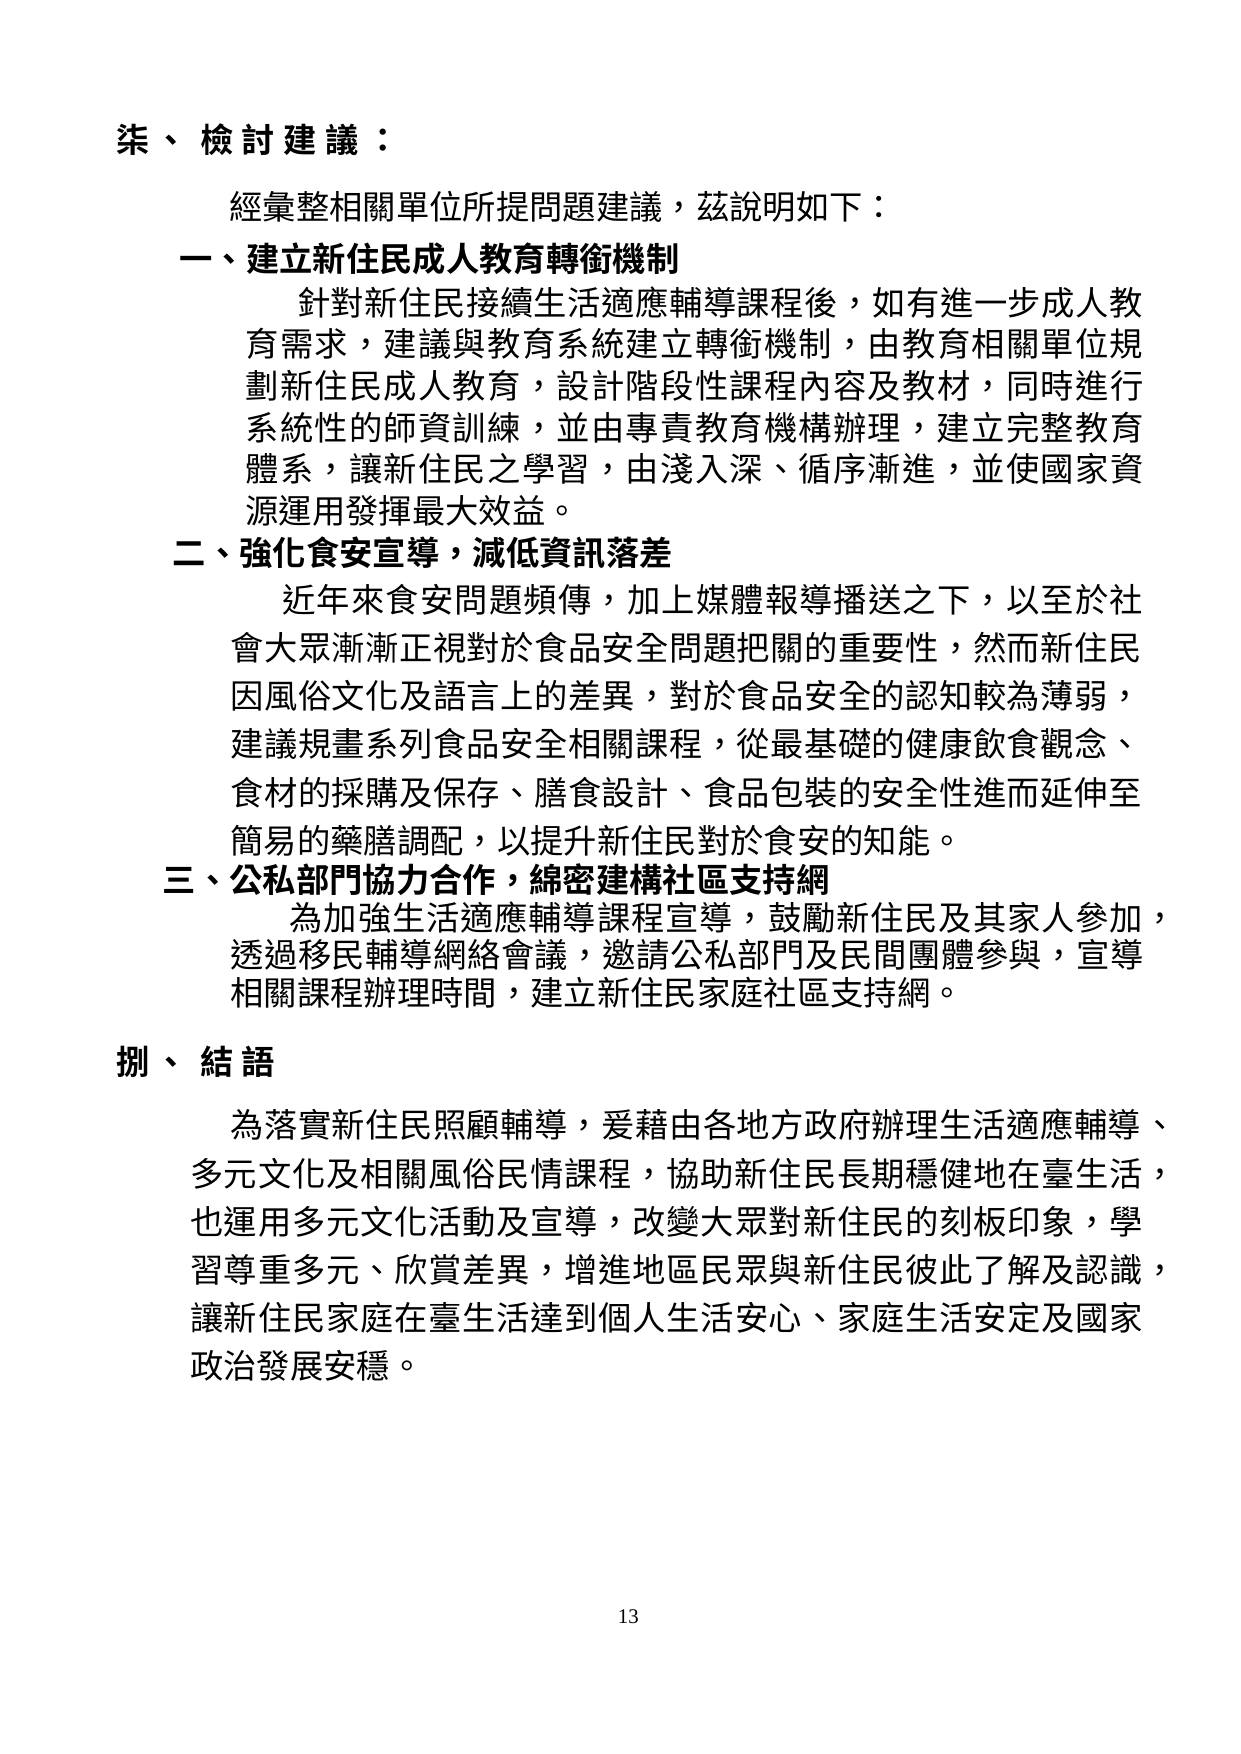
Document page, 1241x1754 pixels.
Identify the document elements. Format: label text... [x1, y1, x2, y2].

text 捌、結語 [112, 1018, 1144, 1080]
text 二、強化食安宣導，減低資訊落差 [112, 532, 1144, 573]
text 為落實新住民照顧輔導，爰藉由各地方政府辦理生活適應輔導、多元文化及相關風俗民情課程，協助新住民長期穩健地在臺生活，也運用多元文化活動及宣導，改變大眾對新住民的刻板印象，學習尊重多元、欣賞差異，增進地區民眾與新住民彼此了解及認識，讓新住民家庭在臺生活達到個人生活安心、家庭生活安定及國家政治發展安穩。 [190, 1099, 1144, 1388]
text 柒、檢討建議： [112, 96, 1144, 159]
text 為加強生活適應輔導課程宣導，鼓勵新住民及其家人參加，透過移民輔導網絡會議，邀請公私部門及民間團體參與，宣導相關課程辦理時間，建立新住民家庭社區支持網。 [230, 900, 1144, 1013]
text 針對新住民接續生活適應輔導課程後，如有進一步成人教育需求，建議與教育系統建立轉銜機制，由教育相關單位規劃新住民成人教育，設計階段性課程內容及教材，同時進行系統性的師資訓練，並由專責教育機構辦理，建立完整教育體系，讓新住民之學習，由淺入深、循序漸進，並使國家資源運用發揮最大效益。 [245, 282, 1144, 532]
text 近年來食安問題頻傳，加上媒體報導播送之下，以至於社會大眾漸漸正視對於食品安全問題把關的重要性，然而新住民因風俗文化及語言上的差異，對於食品安全的認知較為薄弱，建議規畫系列食品安全相關課程，從最基礎的健康飲食觀念、食材的採購及保存、膳食設計、食品包裝的安全性進而延伸至簡易的藥膳調配，以提升新住民對於食安的知能。 [230, 573, 1144, 863]
text 一、建立新住民成人教育轉銜機制 [112, 229, 1144, 282]
text 經彙整相關單位所提問題建議，茲說明如下： [112, 177, 1144, 229]
text 三、公私部門協力合作，綿密建構社區支持網 [163, 863, 1144, 900]
